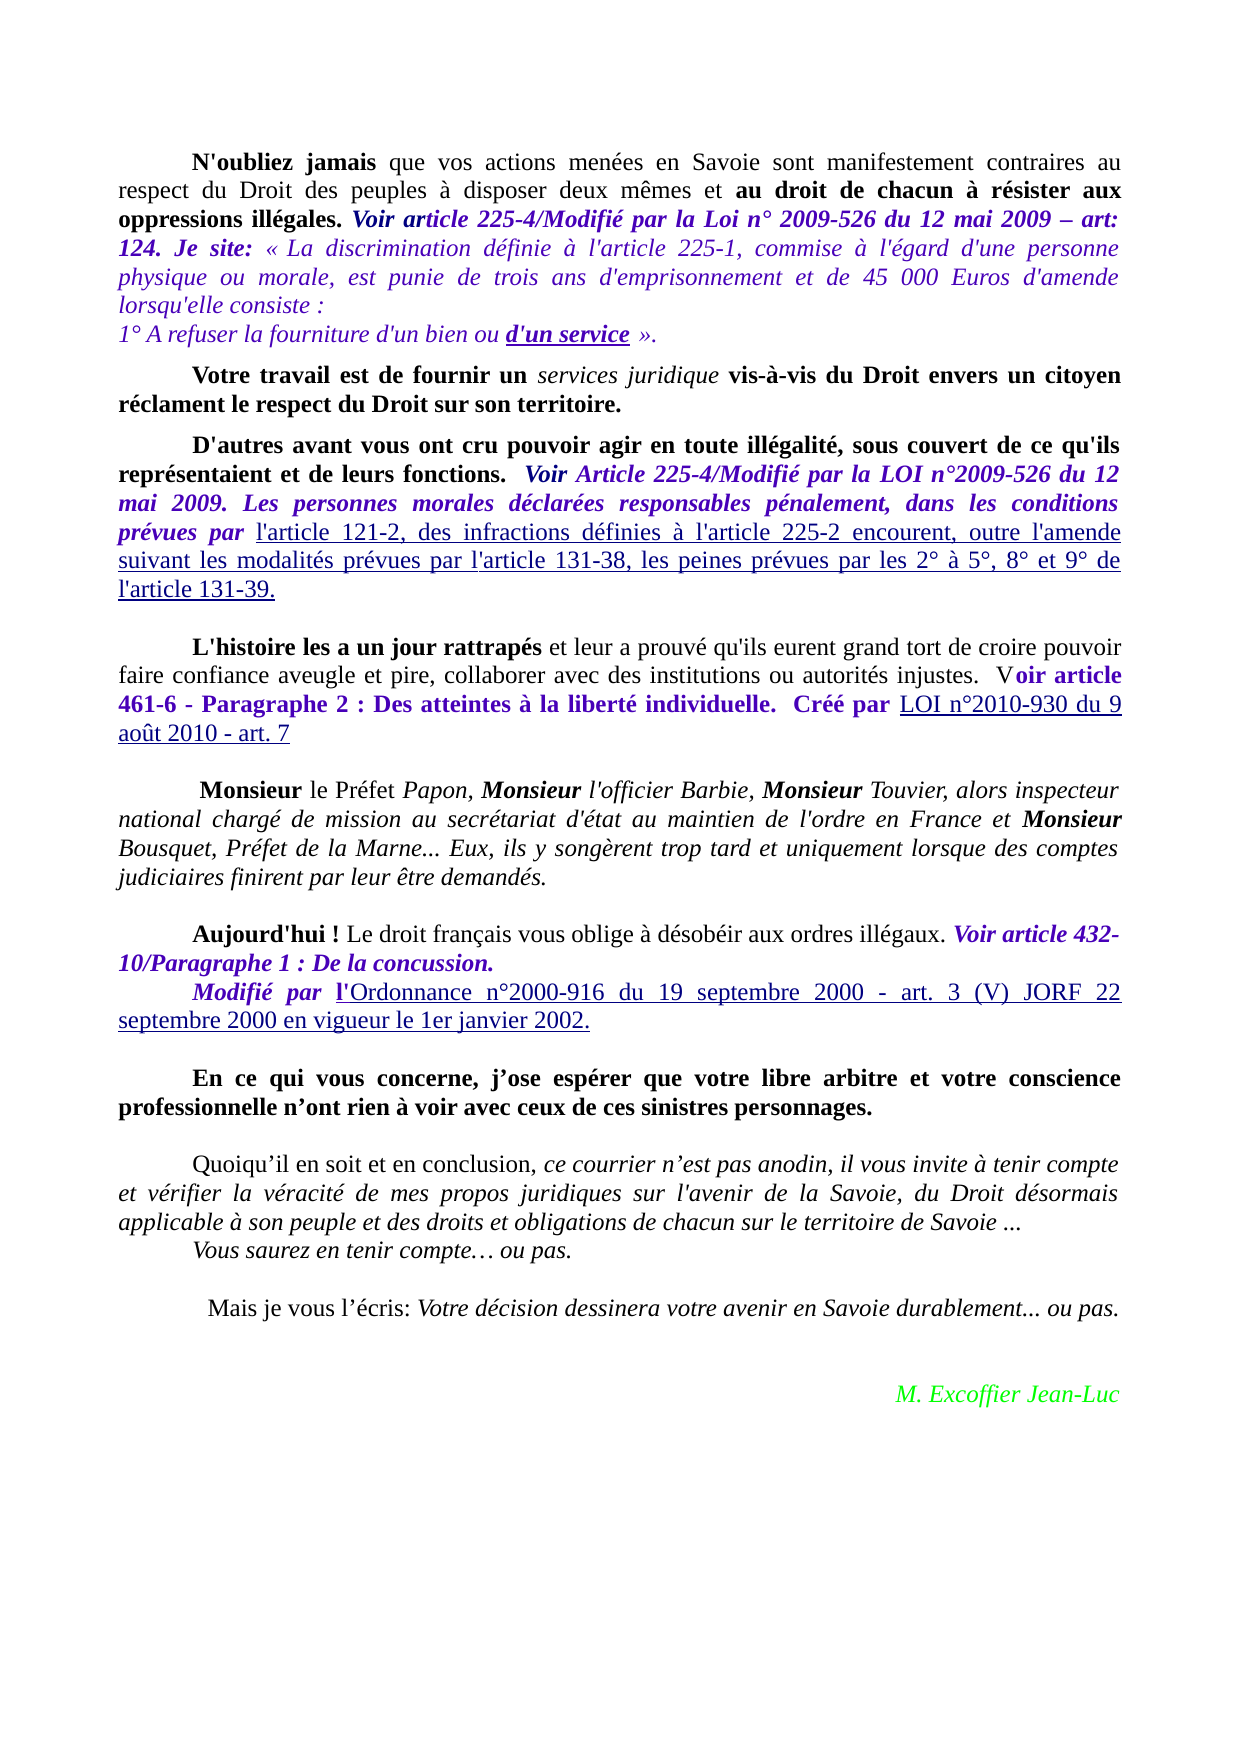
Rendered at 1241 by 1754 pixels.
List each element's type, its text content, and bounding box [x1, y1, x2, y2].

text Votre travail est de fournir un services juridique vis-à-vis du Droit envers un citoyen réclament le respect du Droit sur son territoire. [118, 361, 1122, 418]
text D'autres avant vous ont cru pouvoir agir en toute illégalité, sous couvert de ce qu'ils représentaient et de leurs fonctions. Voir Article 225-4/Modifié par la LOI n°2009-526 du 12 mai 2009. Les personnes morales déclarées responsables pénalement, dans les conditions prévues par l'article 121-2, des infractions définies à l'article 225-2 encourent, outre l'amende suivant les modalités prévues par l'article 131-38, les peines prévues par les 2° à 5°, 8° et 9° de l'article 131-39. [118, 431, 1122, 603]
text Vous saurez en tenir compte… ou pas. [118, 1236, 1122, 1264]
text Aujourd'hui ! Le droit français vous oblige à désobéir aux ordres illégaux. Voir article 432-10/Paragraphe 1 : De la concussion. [118, 919, 1122, 977]
text L'histoire les a un jour rattrapés et leur a prouvé qu'ils eurent grand tort de croire pouvoir faire confiance aveugle et pire, collaborer avec des institutions ou autorités injustes. Voir article 461-6 - Paragraphe 2 : Des atteintes à la liberté individuelle. Créé par LOI n°2010-930 du 9 août 2010 - art. 7 [118, 632, 1122, 747]
text Modifié par l'Ordonnance n°2000-916 du 19 septembre 2000 - art. 3 (V) JORF 22 septembre 2000 en vigueur le 1er janvier 2002. [118, 977, 1122, 1034]
text Mais je vous l’écris: Votre décision dessinera votre avenir en Savoie durablement... ou pas. [118, 1293, 1122, 1322]
text En ce qui vous concerne, j’ose espérer que votre libre arbitre et votre conscience professionnelle n’ont rien à voir avec ceux de ces sinistres personnages. [118, 1063, 1122, 1121]
text M. Excoffier Jean-Luc [118, 1379, 1122, 1408]
text Monsieur le Préfet Papon, Monsieur l'officier Barbie, Monsieur Touvier, alors inspecteur national chargé de mission au secrétariat d'état au maintien de l'ordre en France et Monsieur Bousquet, Préfet de la Marne... Eux, ils y songèrent trop tard et uniquement lorsque des comptes judiciaires finirent par leur être demandés. [118, 776, 1122, 891]
text Quoiqu’il en soit et en conclusion, ce courrier n’est pas anodin, il vous invite à tenir compte et vérifier la véracité de mes propos juridiques sur l'avenir de la Savoie, du Droit désormais applicable à son peuple et des droits et obligations de chacun sur le territoire de Savoie ... [118, 1149, 1122, 1236]
text N'oubliez jamais que vos actions menées en Savoie sont manifestement contraires au respect du Droit des peuples à disposer deux mêmes et au droit de chacun à résister aux oppressions illégales. Voir article 225-4/Modifié par la Loi n° 2009-526 du 12 mai 2009 – art: 124. Je site: « La discrimination définie à l'article 225-1, commise à l'égard d'une personne physique ou morale, est punie de trois ans d'emprisonnement et de 45 000 Euros d'amende lorsqu'elle consiste : [118, 147, 1122, 319]
text 1° A refuser la fourniture d'un bien ou d'un service ». [118, 319, 1122, 348]
